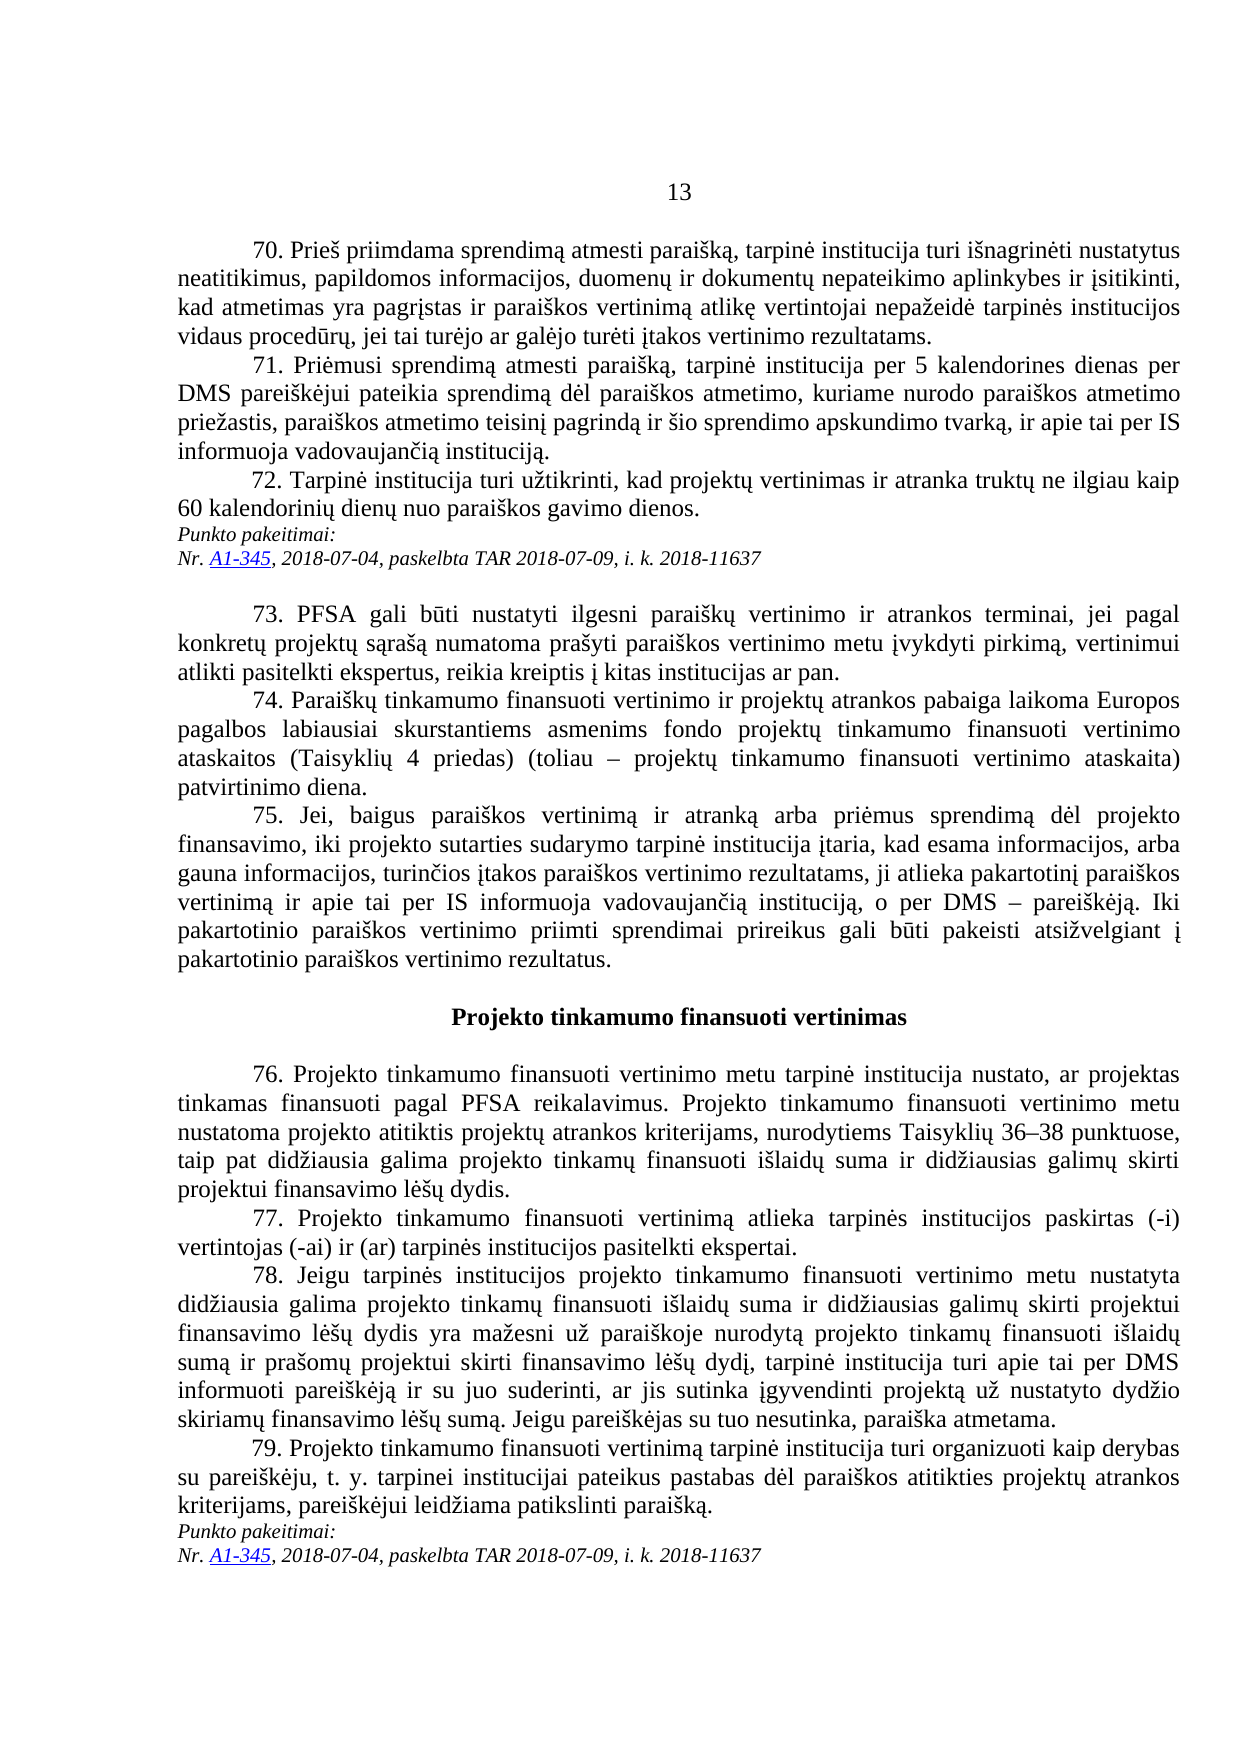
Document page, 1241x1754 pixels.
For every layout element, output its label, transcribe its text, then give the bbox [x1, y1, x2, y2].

text 77. Projekto tinkamumo finansuoti vertinimą atlieka tarpinės institucijos paskirtas (-i) vertintojas (-ai) ir (ar) tarpinės institucijos pasitelkti ekspertai. [177, 1203, 1181, 1260]
text 78. Jeigu tarpinės institucijos projekto tinkamumo finansuoti vertinimo metu nustatyta didžiausia galima projekto tinkamų finansuoti išlaidų suma ir didžiausias galimų skirti projektui finansavimo lėšų dydis yra mažesni už paraiškoje nurodytą projekto tinkamų finansuoti išlaidų sumą ir prašomų projektui skirti finansavimo lėšų dydį, tarpinė institucija turi apie tai per DMS informuoti pareiškėją ir su juo suderinti, ar jis sutinka įgyvendinti projektą už nustatyto dydžio skiriamų finansavimo lėšų sumą. Jeigu pareiškėjas su tuo nesutinka, paraiška atmetama. [177, 1260, 1181, 1433]
text 76. Projekto tinkamumo finansuoti vertinimo metu tarpinė institucija nustato, ar projektas tinkamas finansuoti pagal PFSA reikalavimus. Projekto tinkamumo finansuoti vertinimo metu nustatoma projekto atitiktis projektų atrankos kriterijams, nurodytiems Taisyklių 36–38 punktuose, taip pat didžiausia galima projekto tinkamų finansuoti išlaidų suma ir didžiausias galimų skirti projektui finansavimo lėšų dydis. [177, 1059, 1181, 1203]
text 70. Prieš priimdama sprendimą atmesti paraišką, tarpinė institucija turi išnagrinėti nustatytus neatitikimus, papildomos informacijos, duomenų ir dokumentų nepateikimo aplinkybes ir įsitikinti, kad atmetimas yra pagrįstas ir paraiškos vertinimą atlikę vertintojai nepažeidė tarpinės institucijos vidaus procedūrų, jei tai turėjo ar galėjo turėti įtakos vertinimo rezultatams. [177, 235, 1181, 350]
text 71. Priėmusi sprendimą atmesti paraišką, tarpinė institucija per 5 kalendorines dienas per DMS pareiškėjui pateikia sprendimą dėl paraiškos atmetimo, kuriame nurodo paraiškos atmetimo priežastis, paraiškos atmetimo teisinį pagrindą ir šio sprendimo apskundimo tvarką, ir apie tai per IS informuoja vadovaujančią instituciją. [177, 350, 1181, 465]
text Punkto pakeitimai: [177, 1519, 1181, 1543]
text Nr. A1-345, 2018-07-04, paskelbta TAR 2018-07-09, i. k. 2018-11637 [177, 1543, 1181, 1567]
text Nr. A1-345, 2018-07-04, paskelbta TAR 2018-07-09, i. k. 2018-11637 [177, 546, 1181, 570]
text 74. Paraiškų tinkamumo finansuoti vertinimo ir projektų atrankos pabaiga laikoma Europos pagalbos labiausiai skurstantiems asmenims fondo projektų tinkamumo finansuoti vertinimo ataskaitos (Taisyklių 4 priedas) (toliau – projektų tinkamumo finansuoti vertinimo ataskaita) patvirtinimo diena. [177, 685, 1181, 800]
text Punkto pakeitimai: [177, 522, 1181, 546]
text 75. Jei, baigus paraiškos vertinimą ir atranką arba priėmus sprendimą dėl projekto finansavimo, iki projekto sutarties sudarymo tarpinė institucija įtaria, kad esama informacijos, arba gauna informacijos, turinčios įtakos paraiškos vertinimo rezultatams, ji atlieka pakartotinį paraiškos vertinimą ir apie tai per IS informuoja vadovaujančią instituciją, o per DMS – pareiškėją. Iki pakartotinio paraiškos vertinimo priimti sprendimai prireikus gali būti pakeisti atsižvelgiant į pakartotinio paraiškos vertinimo rezultatus. [177, 800, 1181, 973]
text 79. Projekto tinkamumo finansuoti vertinimą tarpinė institucija turi organizuoti kaip derybas su pareiškėju, t. y. tarpinei institucijai pateikus pastabas dėl paraiškos atitikties projektų atrankos kriterijams, pareiškėjui leidžiama patikslinti paraišką. [177, 1433, 1181, 1519]
text 72. Tarpinė institucija turi užtikrinti, kad projektų vertinimas ir atranka truktų ne ilgiau kaip 60 kalendorinių dienų nuo paraiškos gavimo dienos. [177, 465, 1181, 522]
text Projekto tinkamumo finansuoti vertinimas [177, 1002, 1181, 1030]
text 73. PFSA gali būti nustatyti ilgesni paraiškų vertinimo ir atrankos terminai, jei pagal konkretų projektų sąrašą numatoma prašyti paraiškos vertinimo metu įvykdyti pirkimą, vertinimui atlikti pasitelkti ekspertus, reikia kreiptis į kitas institucijas ar pan. [177, 599, 1181, 685]
